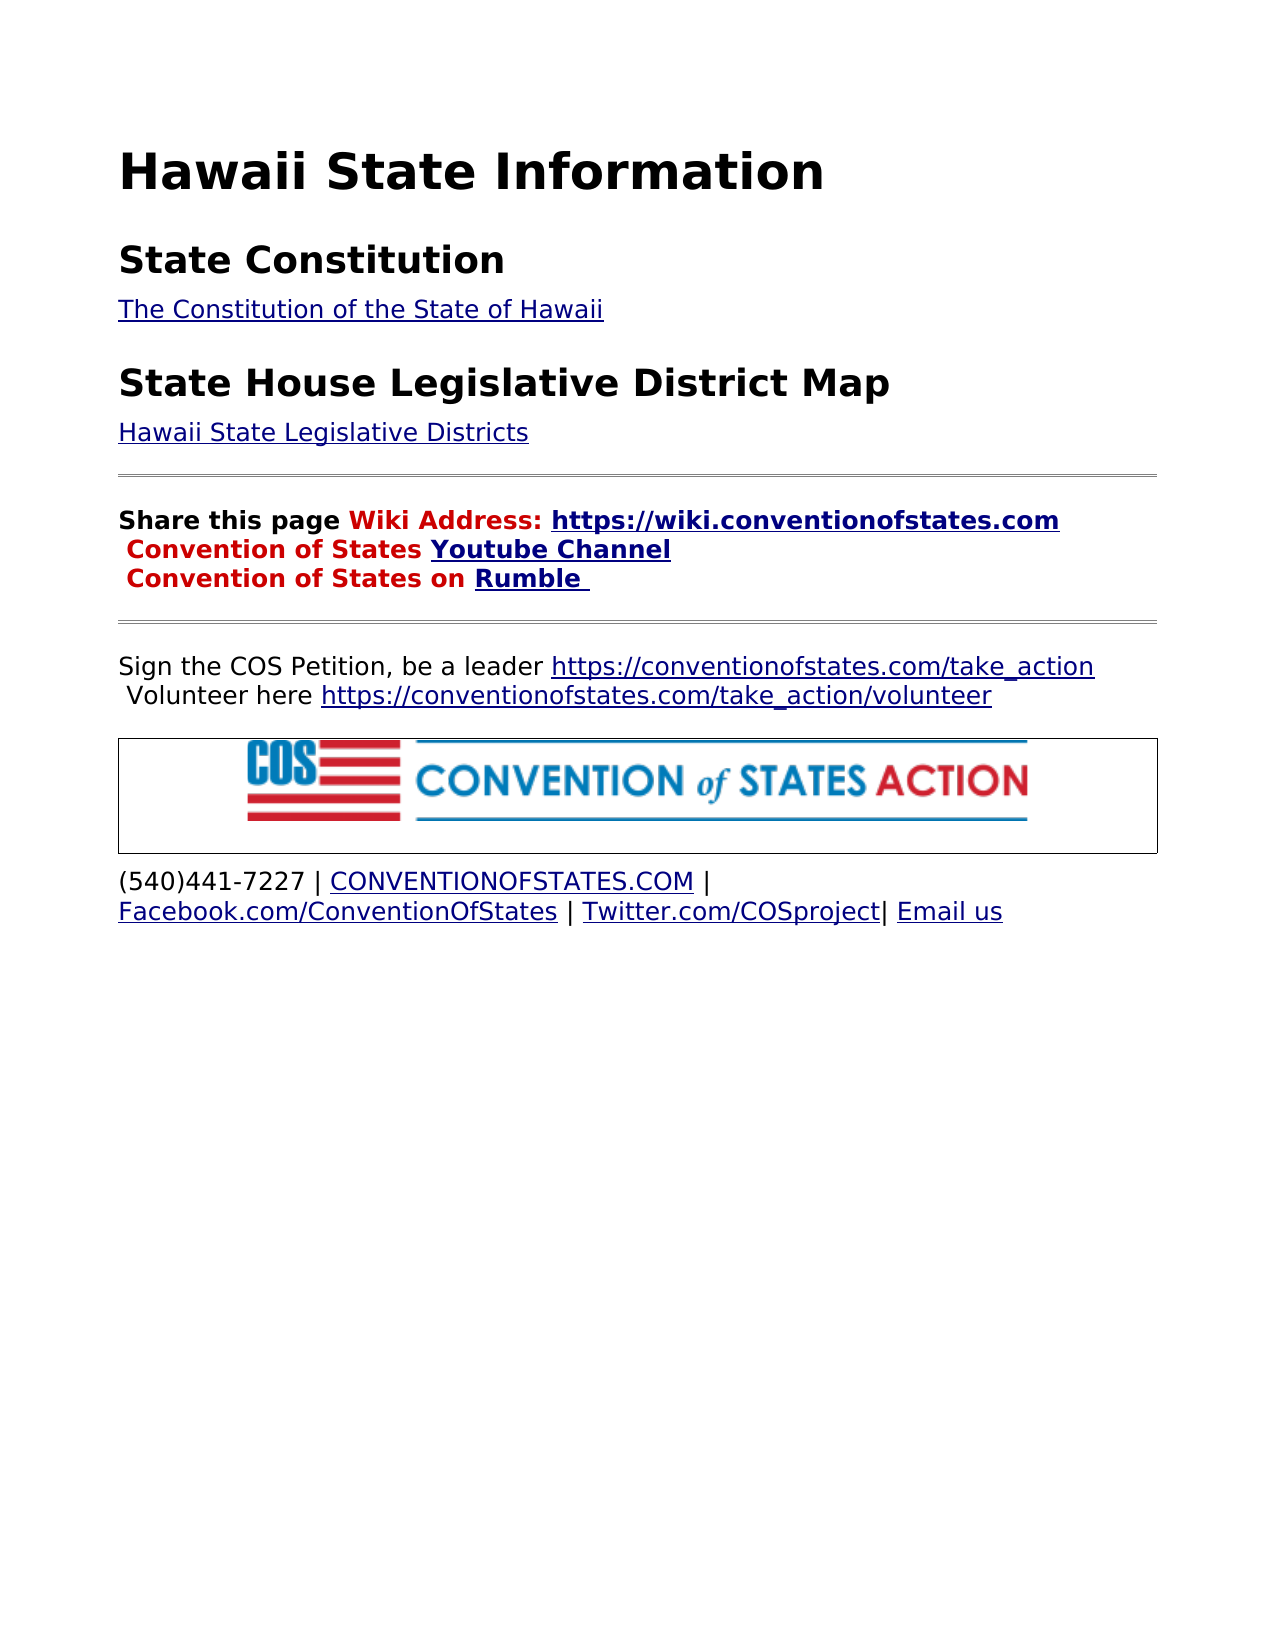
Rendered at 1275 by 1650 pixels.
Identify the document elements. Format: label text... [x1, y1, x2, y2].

subtitle State House Legislative District Map [118, 362, 1157, 405]
picture [247, 740, 1028, 821]
text The Constitution of the State of Hawaii [118, 295, 1157, 324]
subtitle State Constitution [118, 239, 1157, 282]
text (540)441-7227 | CONVENTIONOFSTATES.COM | Facebook.com/ConventionOfStates | Twitter.com/COSproject| Email us [118, 867, 1157, 926]
text Sign the COS Petition, be a leader https://conventionofstates.com/take_action Volunteer here https://conventionofstates.com/take_action/volunteer [118, 652, 1157, 711]
subtitle Hawaii State Information [118, 143, 1157, 201]
text Hawaii State Legislative Districts [118, 418, 1157, 447]
text Share this page Wiki Address: https://wiki.conventionofstates.com Convention of States Youtube Channel Convention of States on Rumble [118, 506, 1157, 593]
table_header [119, 739, 1157, 853]
